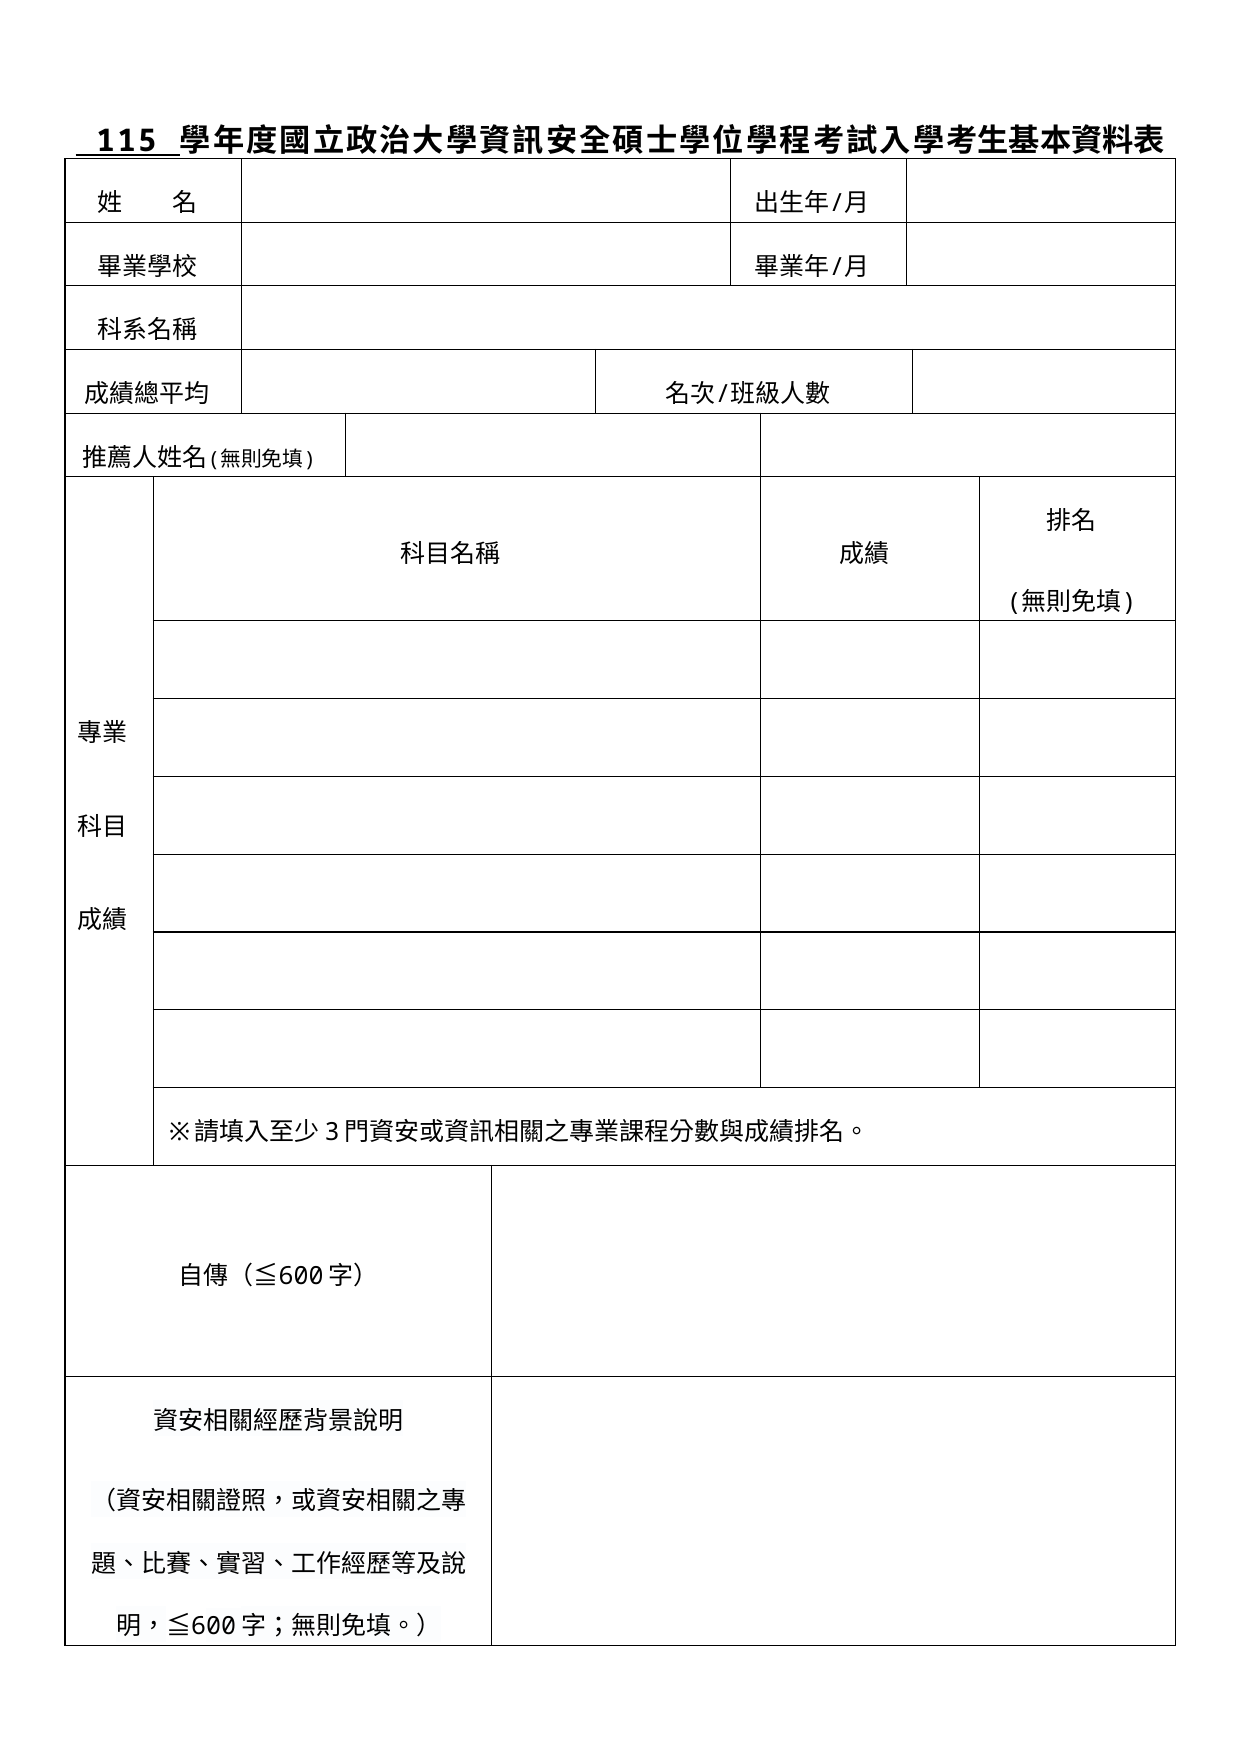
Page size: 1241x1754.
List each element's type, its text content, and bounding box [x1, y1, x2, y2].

table_cell 畢業年/月 [731, 223, 906, 285]
table_cell [154, 777, 760, 853]
table_cell [154, 855, 760, 931]
table_cell 畢業學校 [66, 223, 241, 285]
table_cell 科目名稱 [154, 477, 760, 620]
table_cell 排名 (無則免填) [980, 477, 1175, 620]
table_cell [761, 414, 1175, 476]
table_header [907, 159, 1175, 222]
table_cell [980, 855, 1175, 931]
table_cell [761, 621, 979, 698]
table_cell [980, 933, 1175, 1009]
table_cell ※請填入至少3門資安或資訊相關之專業課程分數與成績排名。 [154, 1088, 1175, 1165]
text 115 學年度國立政治大學資訊安全碩士學位學程考試入學考生基本資料表 [75, 96, 1165, 158]
table_cell [154, 621, 760, 698]
table_cell [761, 1010, 979, 1087]
table_cell 科系名稱 [66, 286, 241, 349]
table_cell [980, 777, 1175, 853]
table_cell [154, 1010, 760, 1087]
table_cell [761, 933, 979, 1009]
table_cell [907, 223, 1175, 285]
table_cell [761, 777, 979, 853]
table_cell [242, 286, 1175, 349]
table_cell [492, 1377, 1175, 1645]
table_header [242, 159, 730, 222]
table_cell 成績 [761, 477, 979, 620]
table_cell [913, 350, 1175, 412]
table_header 姓 名 [66, 159, 241, 222]
table_cell 名次/班級人數 [596, 350, 912, 412]
table_cell [242, 223, 730, 285]
table_header 出生年/月 [731, 159, 906, 222]
table_cell [980, 699, 1175, 776]
table_cell 專業科目成績 [66, 477, 153, 1165]
table_cell [492, 1166, 1175, 1376]
table_cell [980, 621, 1175, 698]
table_cell [980, 1010, 1175, 1087]
table_cell [346, 414, 760, 476]
table_cell 資安相關經歷背景說明 （資安相關證照，或資安相關之專題、比賽、實習、工作經歷等及說明，≦600字；無則免填。） [66, 1377, 491, 1645]
table_cell [242, 350, 595, 412]
table_cell [761, 699, 979, 776]
table_cell 推薦人姓名(無則免填) [66, 414, 345, 476]
table_cell [154, 933, 760, 1009]
table_cell [761, 855, 979, 931]
table_cell [154, 699, 760, 776]
table_cell 自傳（≦600字） [66, 1166, 491, 1376]
table_cell 成績總平均 [66, 350, 241, 412]
